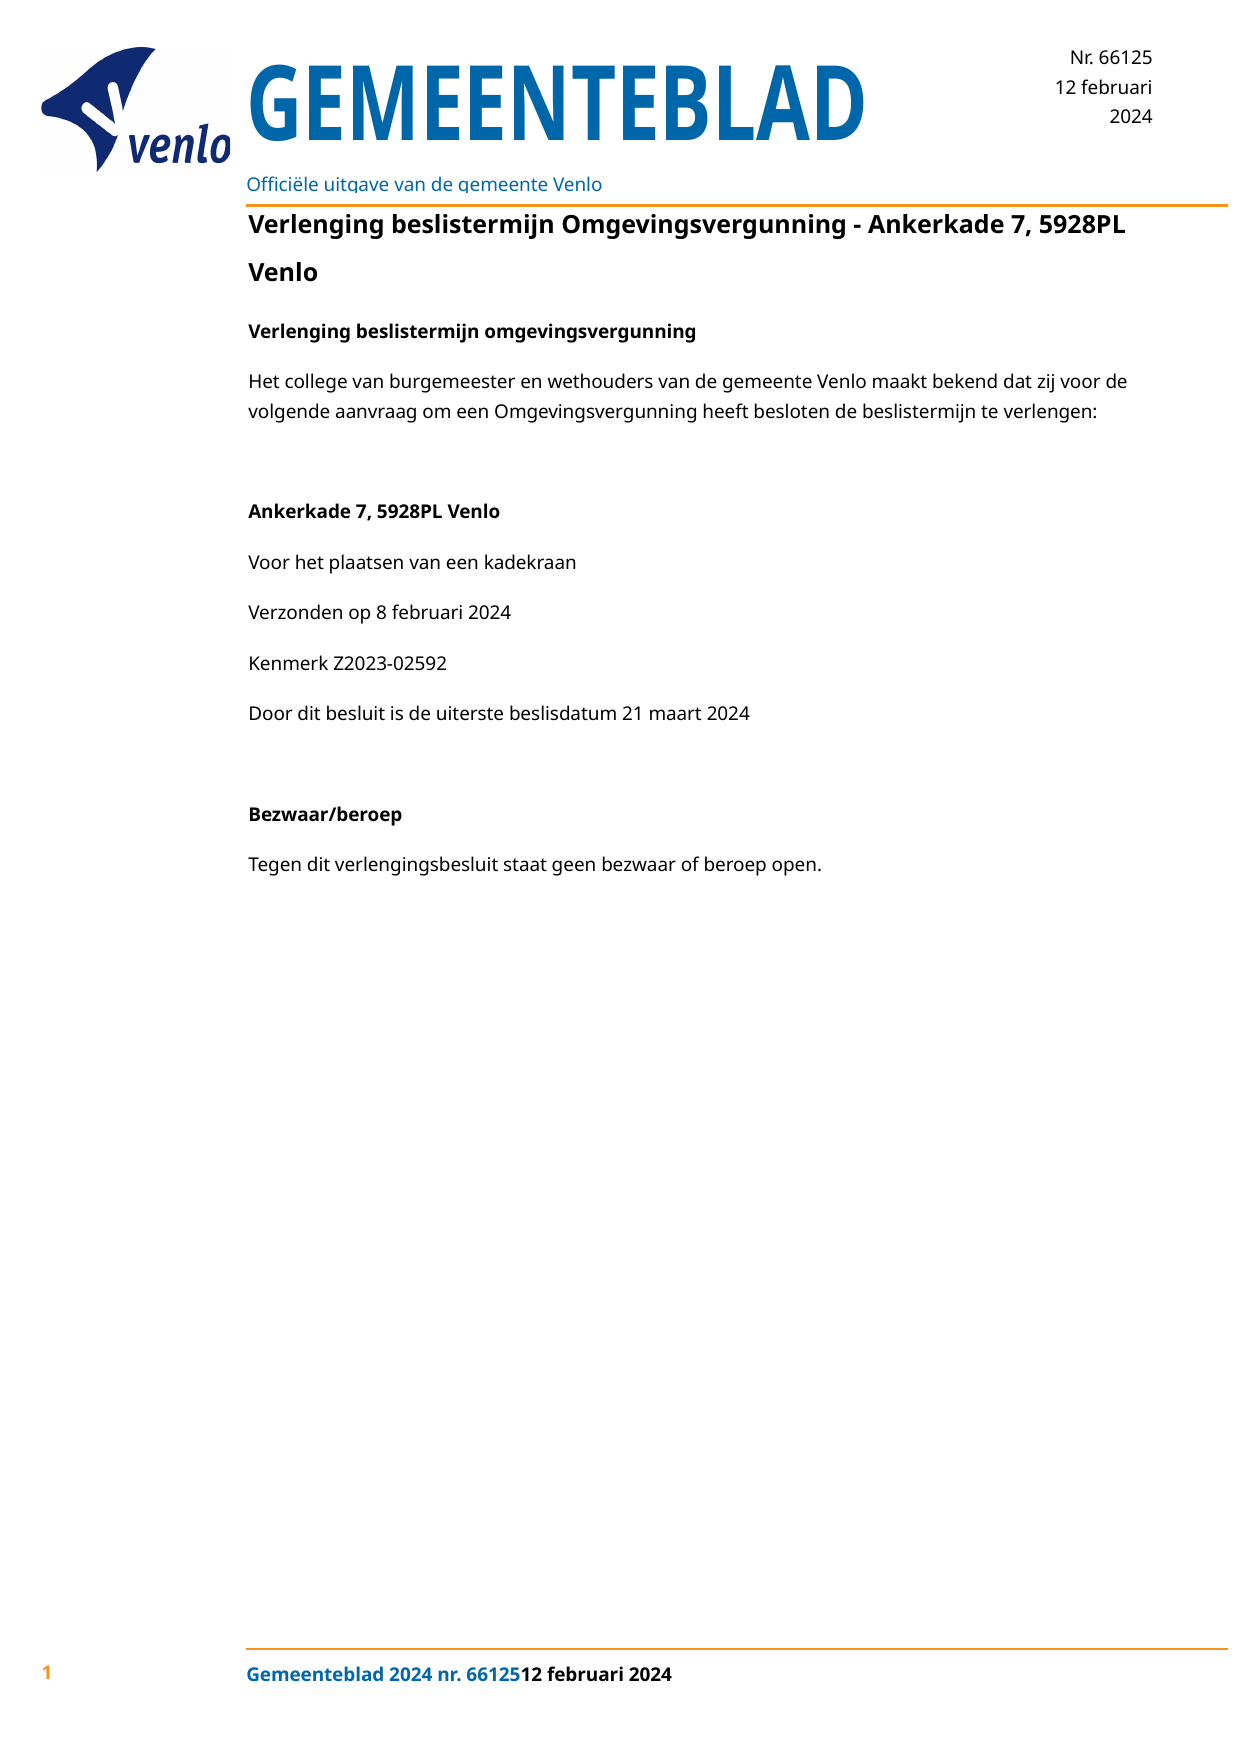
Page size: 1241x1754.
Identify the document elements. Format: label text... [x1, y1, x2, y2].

text Verlenging beslistermijn Omgevingsvergunning - Ankerkade 7, 5928PL Venlo [248, 207, 1152, 288]
text Voor het plaatsen van een kadekraan [248, 549, 1152, 575]
text Tegen dit verlengingsbesluit staat geen bezwaar of beroep open. [248, 852, 1152, 877]
text Verlenging beslistermijn omgevingsvergunning [248, 318, 1152, 344]
text Bezwaar/beroep [248, 801, 1152, 827]
text Ankerkade 7, 5928PL Venlo [248, 499, 1152, 524]
picture [41, 47, 231, 172]
text Kenmerk Z2023-02592 [248, 650, 1152, 676]
text Het college van burgemeester en wethouders van de gemeente Venlo maakt bekend dat zij voor de volgende aanvraag om een Omgevingsvergunning heeft besloten de beslistermijn te verlengen: [248, 368, 1152, 424]
text Door dit besluit is de uiterste beslisdatum 21 maart 2024 [248, 700, 1152, 726]
text Verzonden op 8 februari 2024 [248, 599, 1152, 625]
